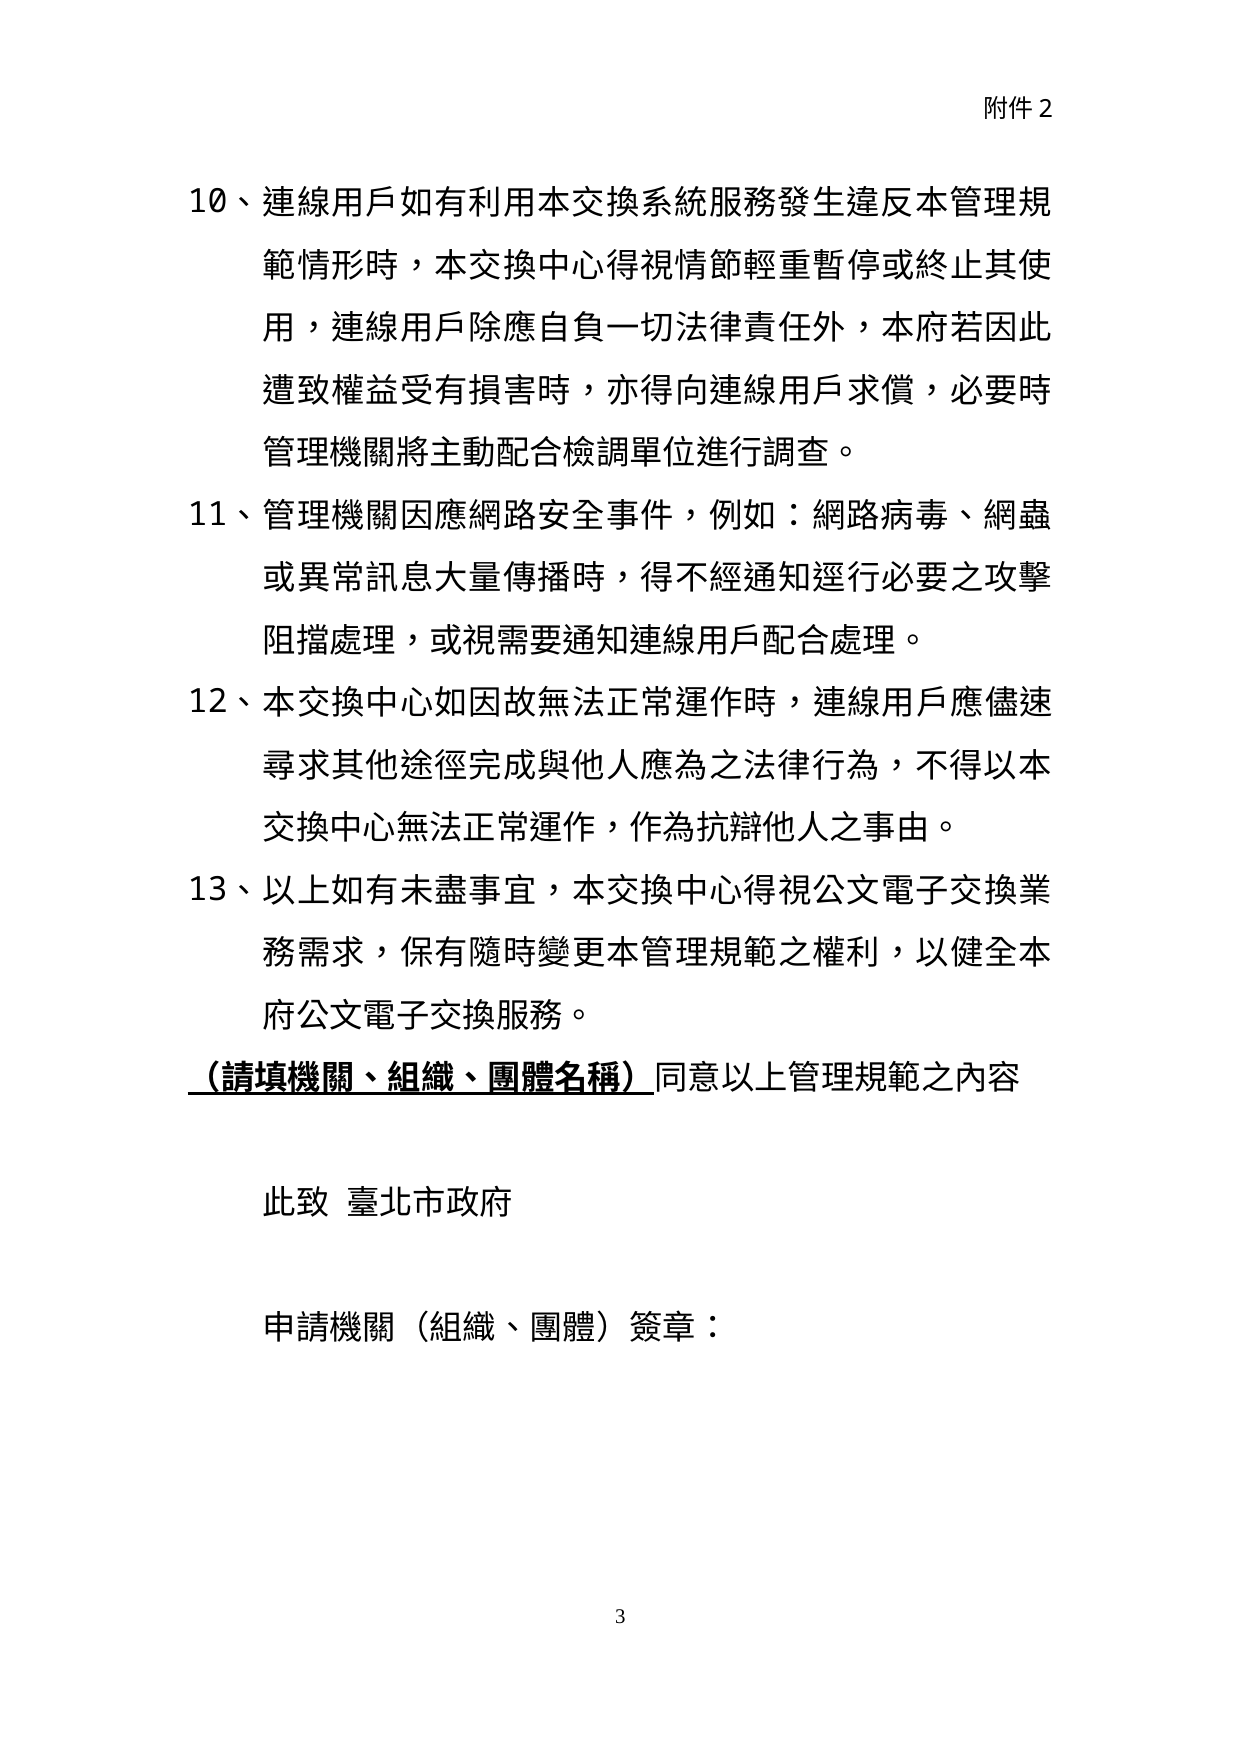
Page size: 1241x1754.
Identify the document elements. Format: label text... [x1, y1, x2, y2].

text 申請機關（組織、團體）簽章： [262, 1283, 1053, 1346]
list 管理機關因應網路安全事件，例如：網路病毒、網蟲或異常訊息大量傳播時，得不經通知逕行必要之攻擊阻擋處理，或視需要通知連線用戶配合處理。 [187, 471, 1053, 658]
list 連線用戶如有利用本交換系統服務發生違反本管理規範情形時，本交換中心得視情節輕重暫停或終止其使用，連線用戶除應自負一切法律責任外，本府若因此遭致權益受有損害時，亦得向連線用戶求償，必要時管理機關將主動配合檢調單位進行調查。 [187, 158, 1053, 471]
text 此致 臺北市政府 [262, 1158, 1053, 1221]
list 以上如有未盡事宜，本交換中心得視公文電子交換業務需求，保有隨時變更本管理規範之權利，以健全本府公文電子交換服務。 [187, 846, 1053, 1033]
text （請填機關、組織、團體名稱）同意以上管理規範之內容 [187, 1033, 1053, 1096]
list 本交換中心如因故無法正常運作時，連線用戶應儘速尋求其他途徑完成與他人應為之法律行為，不得以本交換中心無法正常運作，作為抗辯他人之事由。 [187, 658, 1053, 846]
